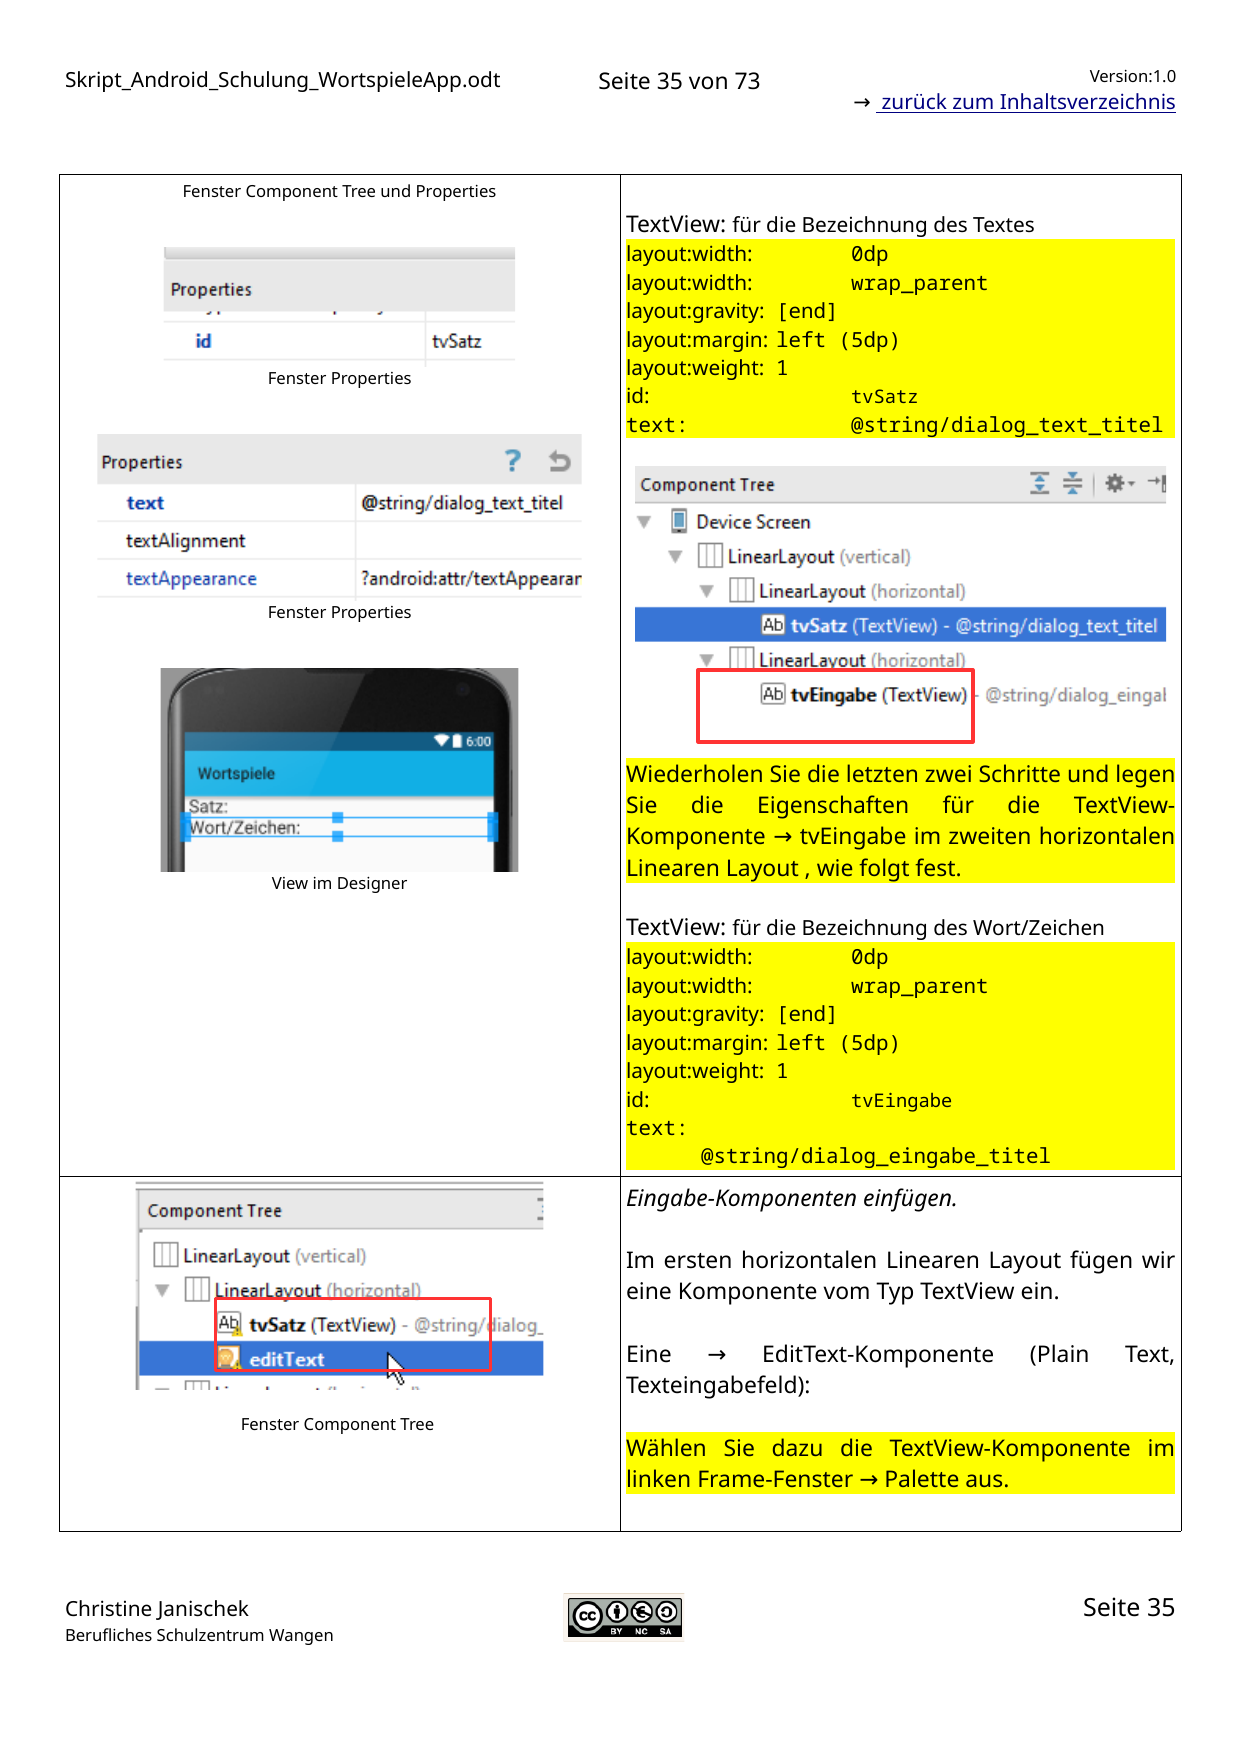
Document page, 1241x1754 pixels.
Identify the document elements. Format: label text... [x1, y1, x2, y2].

table_cell View im Designer [60, 669, 620, 1176]
picture [135, 1181, 544, 1390]
table_cell TextView: für die Bezeichnung des Textes layout:width: 0dp layout:width: wrap_parent layout:gravity: [end] layout:margin: left (5dp) layout:weight: 1 id: tvSatz text: @string/dialog_text_titel Wiederholen Sie die letzten zwei Schritte und legen Sie die Eigenschaften für die TextView-Komponente → tvEingabe im zweiten horizontalen Linearen Layout , wie folgt fest. TextView: für die Bezeichnung des Wort/Zeichen layout:width: 0dp layout:width: wrap_parent layout:gravity: [end] layout:margin: left (5dp) layout:weight: 1 id: tvEingabe text: @string/dialog_eingabe_titel [621, 175, 1181, 1176]
picture [700, 672, 971, 730]
picture [97, 434, 582, 601]
picture [163, 247, 516, 367]
table_cell Fenster Component Tree [60, 1177, 620, 1531]
picture [160, 668, 519, 872]
picture [635, 466, 1167, 730]
table_cell Eingabe-Komponenten einfügen. Im ersten horizontalen Linearen Layout fügen wir eine Komponente vom Typ TextView ein. Eine → EditText-Komponente (Plain Text, Texteingabefeld): Wählen Sie dazu die TextView-Komponente im linken Frame-Fenster → Palette aus. [621, 1177, 1181, 1531]
table_cell Fenster Component Tree und Properties Fenster Properties Fenster Properties [60, 175, 620, 668]
picture [563, 1592, 685, 1642]
